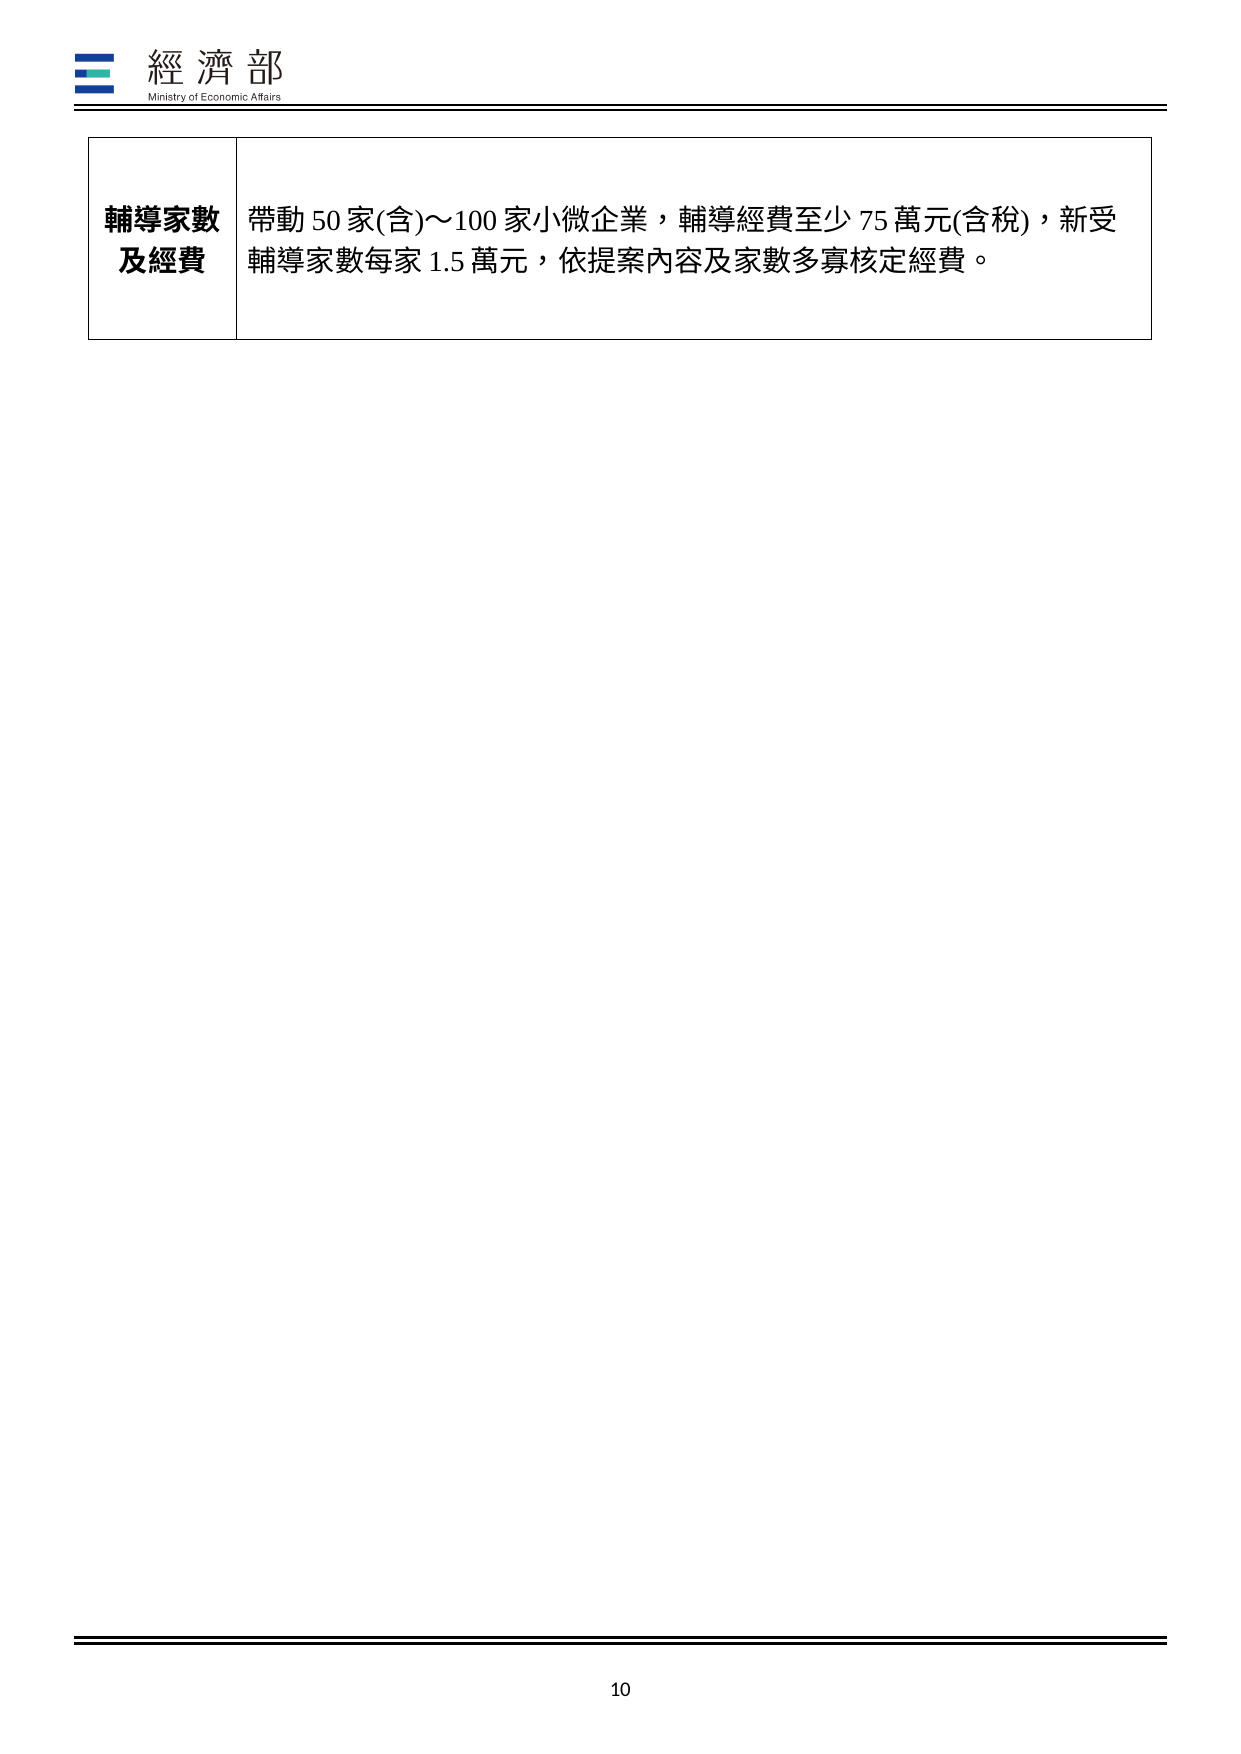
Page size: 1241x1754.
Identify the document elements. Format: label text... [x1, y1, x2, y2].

table_cell 輔導家數及經費 [89, 138, 236, 339]
table_cell 帶動50家(含)～100家小微企業，輔導經費至少75萬元(含稅)，新受輔導家數每家1.5萬元，依提案內容及家數多寡核定經費。 [237, 138, 1151, 339]
